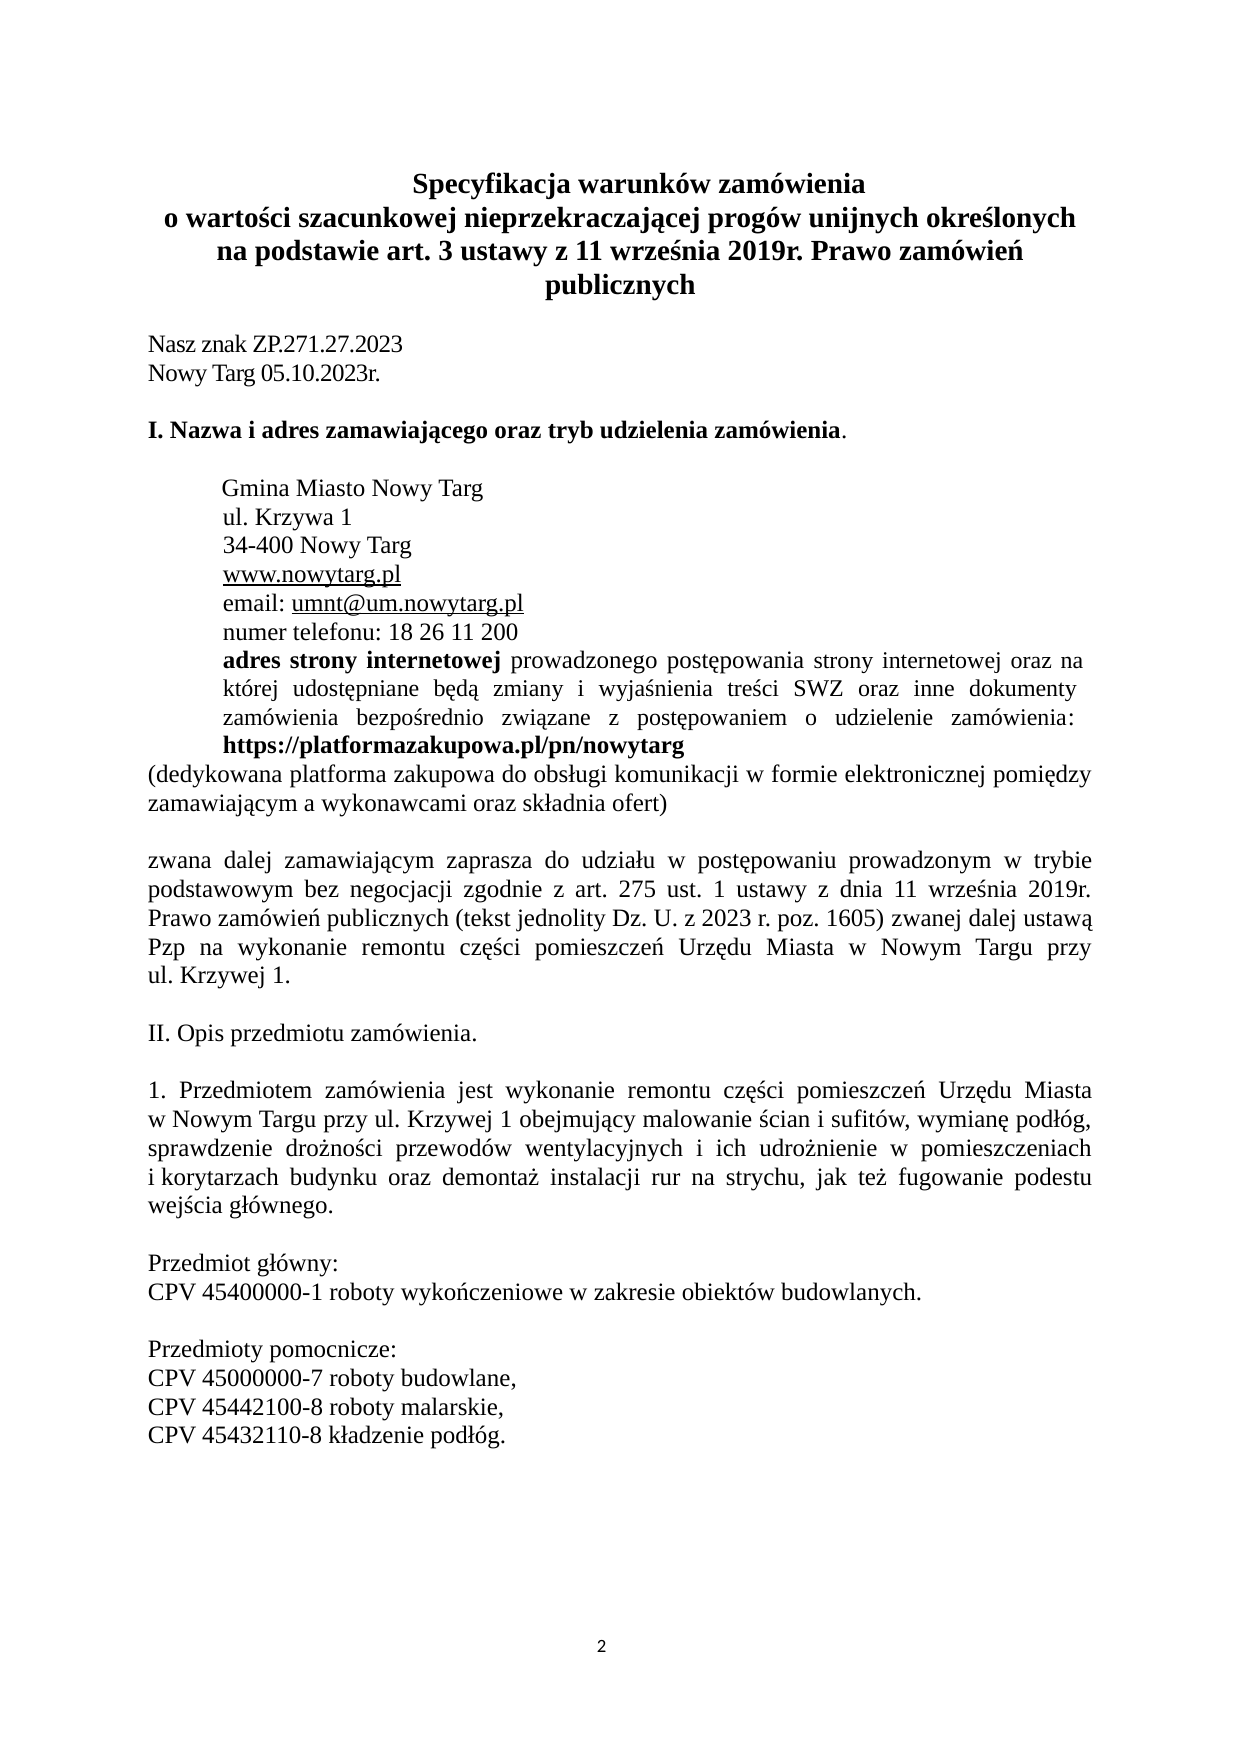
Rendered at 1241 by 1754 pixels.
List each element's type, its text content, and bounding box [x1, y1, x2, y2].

text CPV 45442100-8 roboty malarskie, [148, 1392, 1093, 1420]
text (dedykowana platforma zakupowa do obsługi komunikacji w formie elektronicznej pomiędzy zamawiającym a wykonawcami oraz składnia ofert) [148, 759, 1093, 817]
text Gmina Miasto Nowy Targ [221, 473, 1093, 502]
text CPV 45000000-7 roboty budowlane, [148, 1363, 1093, 1392]
text numer telefonu: 18 26 11 200 [148, 617, 1093, 645]
text 1. Przedmiotem zamówienia jest wykonanie remontu części pomieszczeń Urzędu Miasta w Nowym Targu przy ul. Krzywej 1 obejmujący malowanie ścian i sufitów, wymianę podłóg, sprawdzenie drożności przewodów wentylacyjnych i ich udrożnienie w pomieszczeniach i korytarzach budynku oraz demontaż instalacji rur na strychu, jak też fugowanie podestu wejścia głównego. [148, 1075, 1093, 1219]
text 34-400 Nowy Targ [148, 530, 1093, 559]
text Specyfikacja warunków zamówienia [185, 166, 1093, 200]
text Przedmiot główny: [148, 1248, 1093, 1277]
text www.nowytarg.pl [148, 559, 1093, 588]
text Nowy Targ 05.10.2023r. [148, 358, 1093, 387]
text I. Nazwa i adres zamawiającego oraz tryb udzielenia zamówienia. [148, 415, 1093, 444]
text II. Opis przedmiotu zamówienia. [148, 1018, 1093, 1047]
text CPV 45432110-8 kładzenie podłóg. [148, 1420, 1093, 1449]
text Nasz znak ZP.271.27.2023 [148, 329, 1093, 358]
text o wartości szacunkowej nieprzekraczającej progów unijnych określonych na podstawie art. 3 ustawy z 11 września 2019r. Prawo zamówień publicznych [148, 200, 1093, 300]
text zwana dalej zamawiającym zaprasza do udziału w postępowaniu prowadzonym w trybie podstawowym bez negocjacji zgodnie z art. 275 ust. 1 ustawy z dnia 11 września 2019r. Prawo zamówień publicznych (tekst jednolity Dz. U. z 2023 r. poz. 1605) zwanej dalej ustawą Pzp na wykonanie remontu części pomieszczeń Urzędu Miasta w Nowym Targu przy ul. Krzywej 1. [148, 845, 1093, 989]
text ul. Krzywa 1 [148, 502, 1093, 530]
text Przedmioty pomocnicze: [148, 1334, 1093, 1363]
text CPV 45400000-1 roboty wykończeniowe w zakresie obiektów budowlanych. [148, 1277, 1093, 1305]
text adres strony internetowej prowadzonego postępowania strony internetowej oraz na której udostępniane będą zmiany i wyjaśnienia treści SWZ oraz inne dokumenty zamówienia bezpośrednio związane z postępowaniem o udzielenie zamówienia: https://platformazakupowa.pl/pn/nowytarg [148, 645, 1093, 759]
text email: umnt@um.nowytarg.pl [148, 588, 1093, 617]
